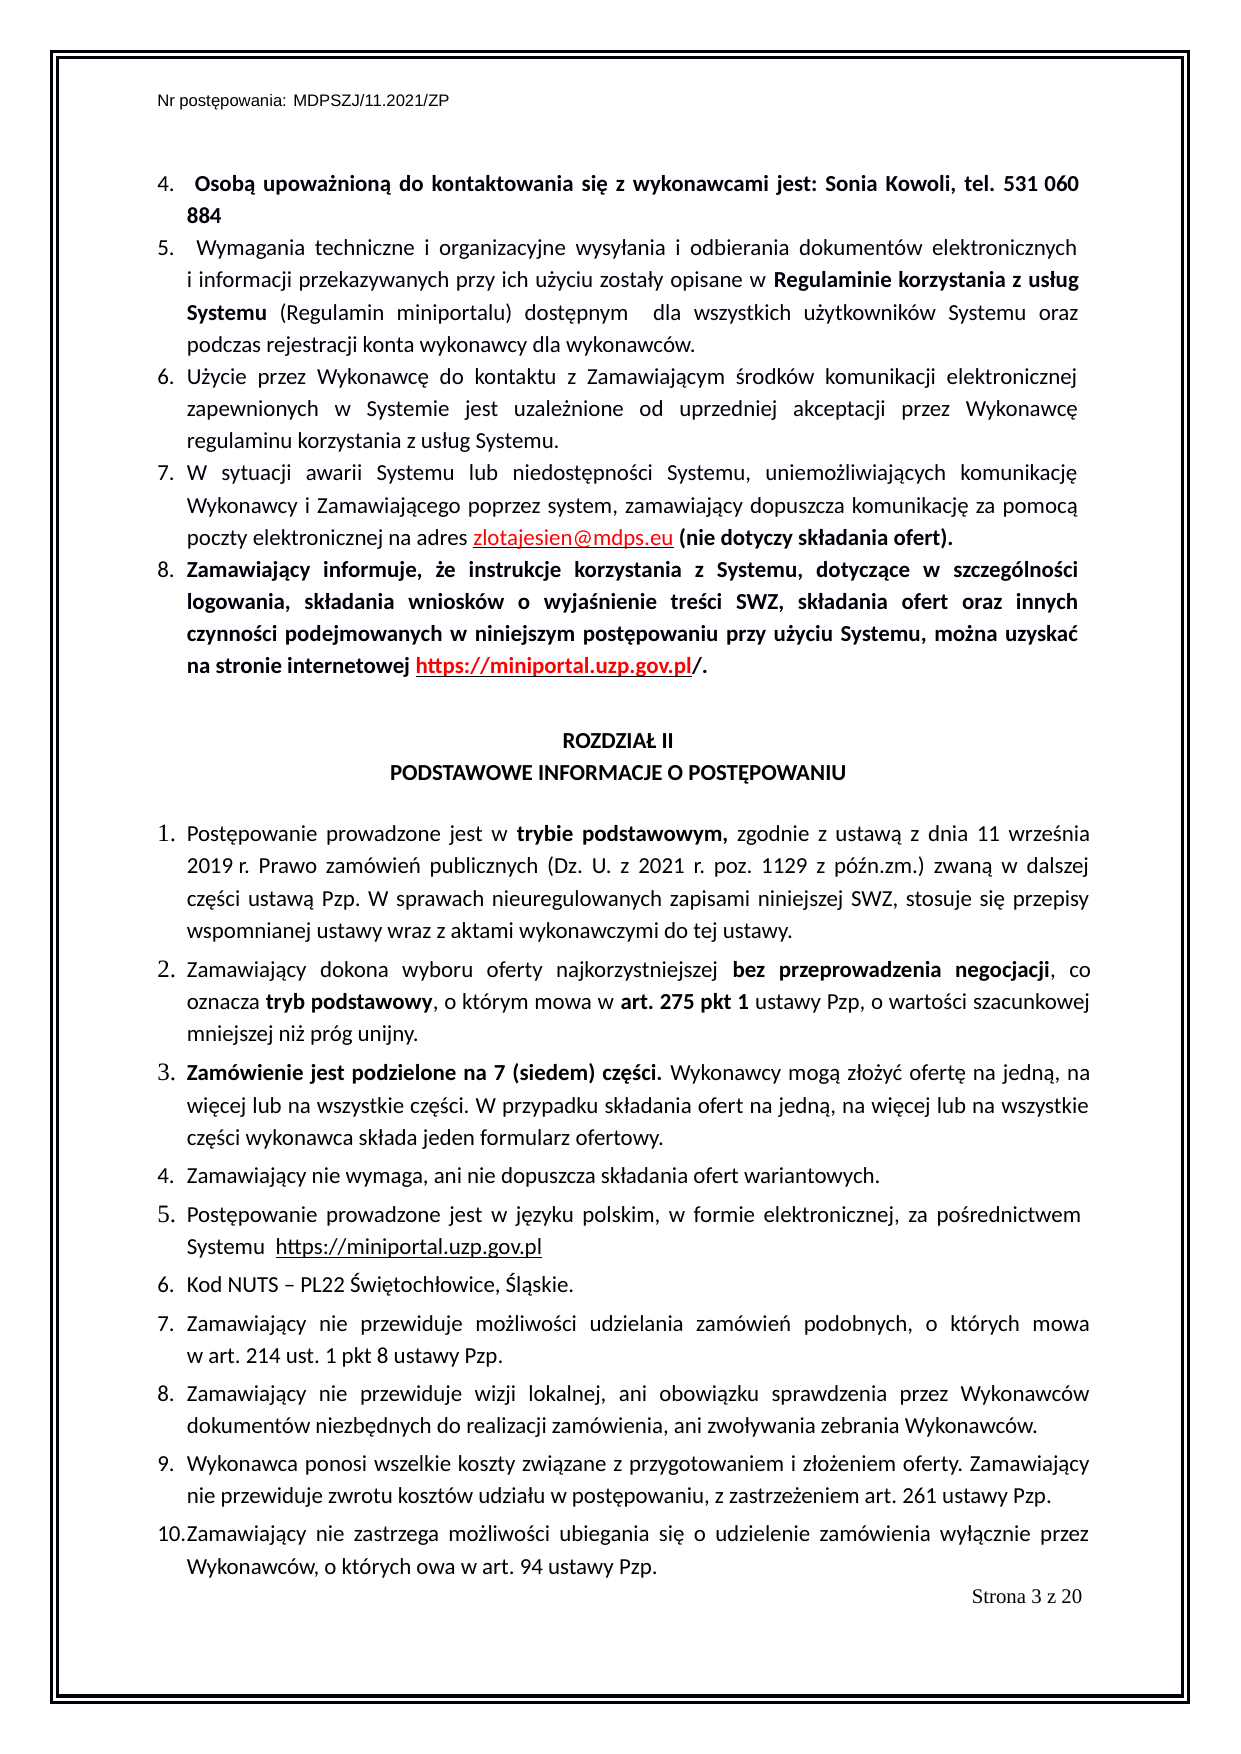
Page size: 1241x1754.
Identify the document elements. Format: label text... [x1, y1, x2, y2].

list Wymagania techniczne i organizacyjne wysyłania i odbierania dokumentów elektronicznych i informacji przekazywanych przy ich użyciu zostały opisane w Regulaminie korzystania z usług Systemu (Regulamin miniportalu) dostępnym dla wszystkich użytkowników Systemu oraz podczas rejestracji konta wykonawcy dla wykonawców. [157, 233, 1079, 358]
list Zamawiający informuje, że instrukcje korzystania z Systemu, dotyczące w szczególności logowania, składania wniosków o wyjaśnienie treści SWZ, składania ofert oraz innych czynności podejmowanych w niniejszym postępowaniu przy użyciu Systemu, można uzyskać na stronie internetowej https://miniportal.uzp.gov.pl/. [157, 555, 1079, 680]
list Zamawiający nie wymaga, ani nie dopuszcza składania ofert wariantowych. [157, 1161, 1091, 1189]
list Osobą upoważnioną do kontaktowania się z wykonawcami jest: Sonia Kowoli, tel. 531 060 884 [157, 169, 1079, 229]
list Zamawiający dokona wyboru oferty najkorzystniejszej bez przeprowadzenia negocjacji, co oznacza tryb podstawowy, o którym mowa w art. 275 pkt 1 ustawy Pzp, o wartości szacunkowej mniejszej niż próg unijny. [157, 954, 1091, 1047]
list Wykonawca ponosi wszelkie koszty związane z przygotowaniem i złożeniem oferty. Zamawiający nie przewiduje zwrotu kosztów udziału w postępowaniu, z zastrzeżeniem art. 261 ustawy Pzp. [157, 1449, 1091, 1509]
list Zamawiający nie zastrzega możliwości ubiegania się o udzielenie zamówienia wyłącznie przez Wykonawców, o których owa w art. 94 ustawy Pzp. [157, 1519, 1091, 1580]
list Zamawiający nie przewiduje wizji lokalnej, ani obowiązku sprawdzenia przez Wykonawców dokumentów niezbędnych do realizacji zamówienia, ani zwoływania zebrania Wykonawców. [157, 1379, 1091, 1439]
list Kod NUTS – PL22 Świętochłowice, Śląskie. [157, 1271, 1091, 1298]
text ROZDZIAŁ II [157, 726, 1079, 754]
list Użycie przez Wykonawcę do kontaktu z Zamawiającym środków komunikacji elektronicznej zapewnionych w Systemie jest uzależnione od uprzedniej akceptacji przez Wykonawcę regulaminu korzystania z usług Systemu. [157, 362, 1079, 454]
list Postępowanie prowadzone jest w języku polskim, w formie elektronicznej, za pośrednictwem Systemu https://miniportal.uzp.gov.pl [157, 1199, 1082, 1260]
list Zamówienie jest podzielone na 7 (siedem) części. Wykonawcy mogą złożyć ofertę na jedną, na więcej lub na wszystkie części. W przypadku składania ofert na jedną, na więcej lub na wszystkie części wykonawca składa jeden formularz ofertowy. [157, 1057, 1091, 1151]
list Zamawiający nie przewiduje możliwości udzielania zamówień podobnych, o których mowa w art. 214 ust. 1 pkt 8 ustawy Pzp. [157, 1309, 1091, 1369]
list W sytuacji awarii Systemu lub niedostępności Systemu, uniemożliwiających komunikację Wykonawcy i Zamawiającego poprzez system, zamawiający dopuszcza komunikację za pomocą poczty elektronicznej na adres zlotajesien@mdps.eu (nie dotyczy składania ofert). [157, 458, 1079, 551]
text PODSTAWOWE INFORMACJE O POSTĘPOWANIU [157, 758, 1079, 786]
list Postępowanie prowadzone jest w trybie podstawowym, zgodnie z ustawą z dnia 11 września 2019 r. Prawo zamówień publicznych (Dz. U. z 2021 r. poz. 1129 z późn.zm.) zwaną w dalszej części ustawą Pzp. W sprawach nieuregulowanych zapisami niniejszej SWZ, stosuje się przepisy wspomnianej ustawy wraz z aktami wykonawczymi do tej ustawy. [157, 818, 1091, 944]
